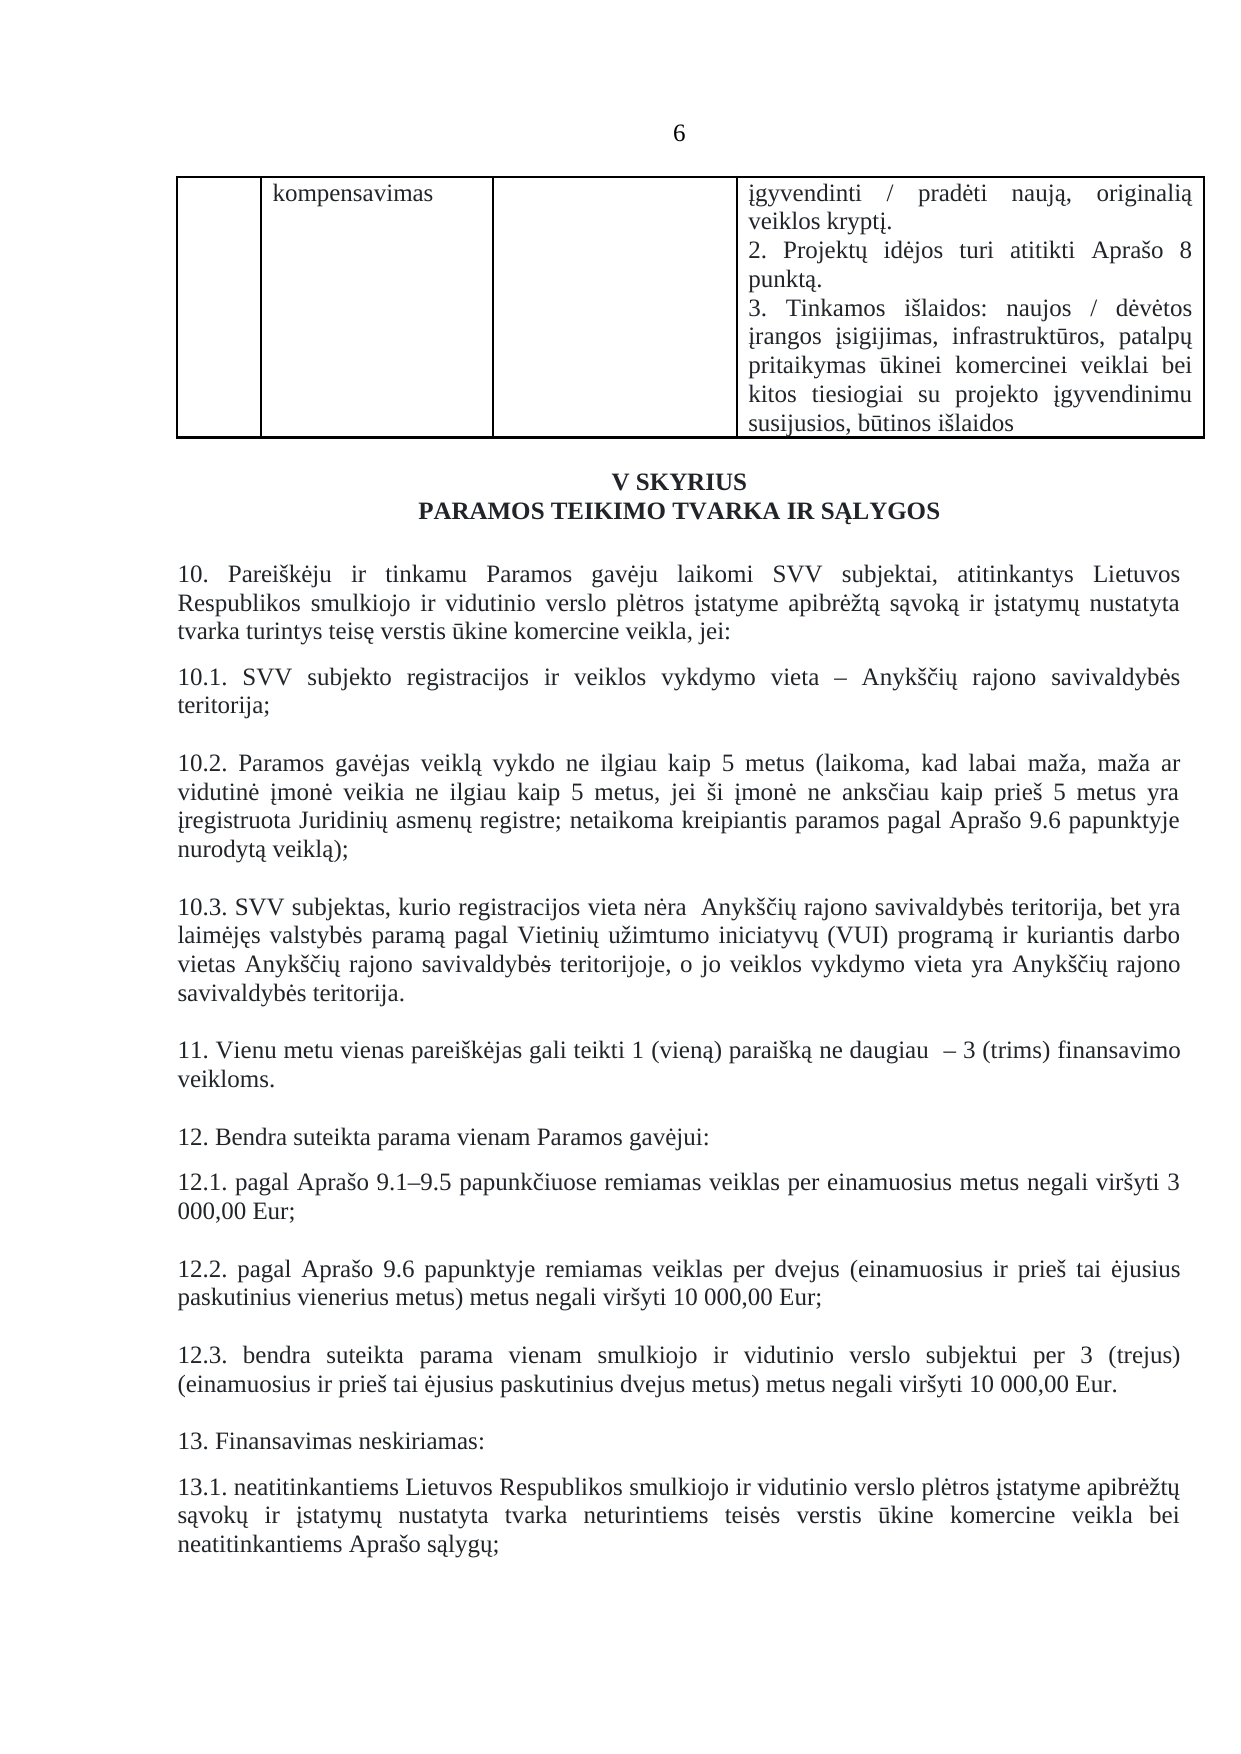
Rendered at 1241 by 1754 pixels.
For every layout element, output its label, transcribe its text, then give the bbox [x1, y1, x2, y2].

table_cell [178, 178, 260, 436]
text V SKYRIUS [177, 467, 1181, 496]
text 11. Vienu metu vienas pareiškėjas gali teikti 1 (vieną) paraišką ne daugiau – 3 (trims) finansavimo veikloms. [177, 1036, 1181, 1093]
text 13. Finansavimas neskiriamas: [177, 1426, 1181, 1455]
text 12.1. pagal Aprašo 9.1–9.5 papunkčiuose remiamas veiklas per einamuosius metus negali viršyti 3 000,00 Eur; [177, 1167, 1181, 1225]
text 12.3. bendra suteikta parama vienam smulkiojo ir vidutinio verslo subjektui per 3 (trejus) (einamuosius ir prieš tai ėjusius paskutinius dvejus metus) metus negali viršyti 10 000,00 Eur. [177, 1340, 1181, 1397]
table_cell kompensavimas [262, 178, 492, 436]
text PARAMOS TEIKIMO TVARKA IR SĄLYGOS [177, 496, 1181, 525]
text 12.2. pagal Aprašo 9.6 papunktyje remiamas veiklas per dvejus (einamuosius ir prieš tai ėjusius paskutinius vienerius metus) metus negali viršyti 10 000,00 Eur; [177, 1254, 1181, 1311]
text 10.2. Paramos gavėjas veiklą vykdo ne ilgiau kaip 5 metus (laikoma, kad labai maža, maža ar vidutinė įmonė veikia ne ilgiau kaip 5 metus, jei ši įmonė ne anksčiau kaip prieš 5 metus yra įregistruota Juridinių asmenų registre; netaikoma kreipiantis paramos pagal Aprašo 9.6 papunktyje nurodytą veiklą); [177, 748, 1181, 863]
text 10. Pareiškėju ir tinkamu Paramos gavėju laikomi SVV subjektai, atitinkantys Lietuvos Respublikos smulkiojo ir vidutinio verslo plėtros įstatyme apibrėžtą sąvoką ir įstatymų nustatyta tvarka turintys teisę verstis ūkine komercine veikla, jei: [177, 559, 1181, 645]
table_cell įgyvendinti / pradėti naują, originalią veiklos kryptį. 2. Projektų idėjos turi atitikti Aprašo 8 punktą. 3. Tinkamos išlaidos: naujos / dėvėtos įrangos įsigijimas, infrastruktūros, patalpų pritaikymas ūkinei komercinei veiklai bei kitos tiesiogiai su projekto įgyvendinimu susijusios, būtinos išlaidos [738, 178, 1203, 436]
text 10.3. SVV subjektas, kurio registracijos vieta nėra Anykščių rajono savivaldybės teritorija, bet yra laimėjęs valstybės paramą pagal Vietinių užimtumo iniciatyvų (VUI) programą ir kuriantis darbo vietas Anykščių rajono savivaldybės teritorijoje, o jo veiklos vykdymo vieta yra Anykščių rajono savivaldybės teritorija. [177, 892, 1181, 1007]
table_cell [494, 178, 736, 436]
text 12. Bendra suteikta parama vienam Paramos gavėjui: [177, 1122, 1181, 1151]
text 10.1. SVV subjekto registracijos ir veiklos vykdymo vieta – Anykščių rajono savivaldybės teritorija; [177, 662, 1181, 719]
text 13.1. neatitinkantiems Lietuvos Respublikos smulkiojo ir vidutinio verslo plėtros įstatyme apibrėžtų sąvokų ir įstatymų nustatyta tvarka neturintiems teisės verstis ūkine komercine veikla bei neatitinkantiems Aprašo sąlygų; [177, 1472, 1181, 1558]
